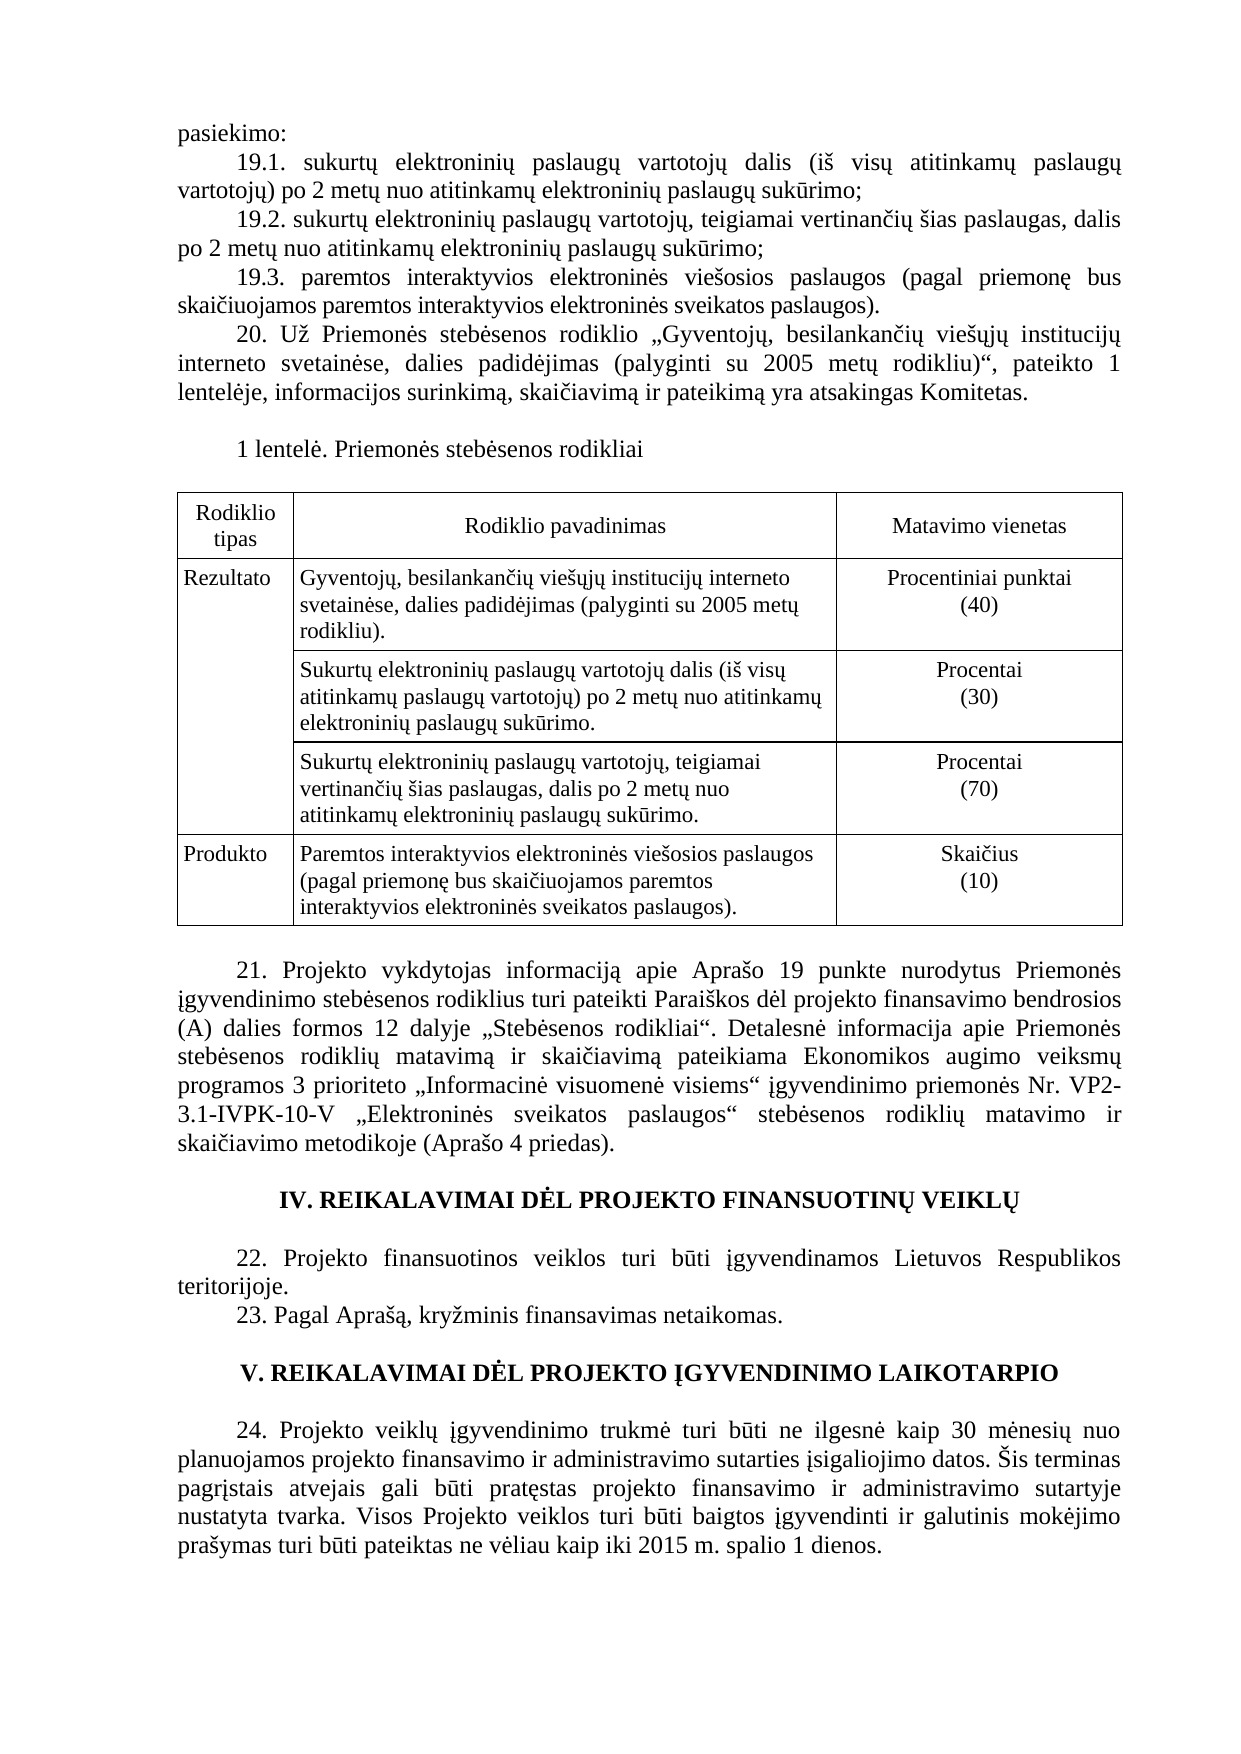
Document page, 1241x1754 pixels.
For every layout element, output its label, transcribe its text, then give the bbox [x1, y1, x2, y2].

text V. REIKALAVIMAI DĖL PROJEKTO ĮGYVENDINIMO LAIKOTARPIO [177, 1358, 1122, 1386]
table_cell Sukurtų elektroninių paslaugų vartotojų, teigiamai vertinančių šias paslaugas, dalis po 2 metų nuo atitinkamų elektroninių paslaugų sukūrimo. [294, 743, 836, 833]
table_cell Paremtos interaktyvios elektroninės viešosios paslaugos (pagal priemonę bus skaičiuojamos paremtos interaktyvios elektroninės sveikatos paslaugos). [294, 835, 836, 925]
table_cell Produkto [178, 835, 293, 925]
table_cell Procentiniai punktai (40) [837, 559, 1122, 649]
text pasiekimo: [177, 118, 1122, 147]
table_header Rodiklio pavadinimas [294, 493, 836, 557]
table_cell Procentai (30) [837, 651, 1122, 741]
table_cell Gyventojų, besilankančių viešųjų institucijų interneto svetainėse, dalies padidėjimas (palyginti su 2005 metų rodikliu). [294, 559, 836, 649]
table_header Rodiklio tipas [178, 493, 293, 557]
text 19.2. sukurtų elektroninių paslaugų vartotojų, teigiamai vertinančių šias paslaugas, dalis po 2 metų nuo atitinkamų elektroninių paslaugų sukūrimo; [177, 204, 1122, 262]
text 24. Projekto veiklų įgyvendinimo trukmė turi būti ne ilgesnė kaip 30 mėnesių nuo planuojamos projekto finansavimo ir administravimo sutarties įsigaliojimo datos. Šis terminas pagrįstais atvejais gali būti pratęstas projekto finansavimo ir administravimo sutartyje nustatyta tvarka. Visos Projekto veiklos turi būti baigtos įgyvendinti ir galutinis mokėjimo prašymas turi būti pateiktas ne vėliau kaip iki 2015 m. spalio 1 dienos. [177, 1415, 1122, 1559]
table_header Matavimo vienetas [837, 493, 1122, 557]
text IV. REIKALAVIMAI DĖL PROJEKTO FINANSUOTINŲ VEIKLŲ [177, 1185, 1122, 1214]
text 19.3. paremtos interaktyvios elektroninės viešosios paslaugos (pagal priemonę bus skaičiuojamos paremtos interaktyvios elektroninės sveikatos paslaugos). [177, 262, 1122, 319]
table_cell Sukurtų elektroninių paslaugų vartotojų dalis (iš visų atitinkamų paslaugų vartotojų) po 2 metų nuo atitinkamų elektroninių paslaugų sukūrimo. [294, 651, 836, 741]
text 21. Projekto vykdytojas informaciją apie Aprašo 19 punkte nurodytus Priemonės įgyvendinimo stebėsenos rodiklius turi pateikti Paraiškos dėl projekto finansavimo bendrosios (A) dalies formos 12 dalyje „Stebėsenos rodikliai“. Detalesnė informacija apie Priemonės stebėsenos rodiklių matavimą ir skaičiavimą pateikiama Ekonomikos augimo veiksmų programos 3 prioriteto „Informacinė visuomenė visiems“ įgyvendinimo priemonės Nr. VP2-3.1-IVPK-10-V „Elektroninės sveikatos paslaugos“ stebėsenos rodiklių matavimo ir skaičiavimo metodikoje (Aprašo 4 priedas). [177, 955, 1122, 1156]
text 23. Pagal Aprašą, kryžminis finansavimas netaikomas. [177, 1300, 1122, 1329]
text 22. Projekto finansuotinos veiklos turi būti įgyvendinamos Lietuvos Respublikos teritorijoje. [177, 1243, 1122, 1300]
text 20. Už Priemonės stebėsenos rodiklio „Gyventojų, besilankančių viešųjų institucijų interneto svetainėse, dalies padidėjimas (palyginti su 2005 metų rodikliu)“, pateikto 1 lentelėje, informacijos surinkimą, skaičiavimą ir pateikimą yra atsakingas Komitetas. [177, 319, 1122, 406]
text 1 lentelė. Priemonės stebėsenos rodikliai [177, 434, 1122, 463]
text 19.1. sukurtų elektroninių paslaugų vartotojų dalis (iš visų atitinkamų paslaugų vartotojų) po 2 metų nuo atitinkamų elektroninių paslaugų sukūrimo; [177, 147, 1122, 204]
table_cell Rezultato [178, 559, 293, 833]
table_cell Skaičius (10) [837, 835, 1122, 925]
table_cell Procentai (70) [837, 743, 1122, 833]
